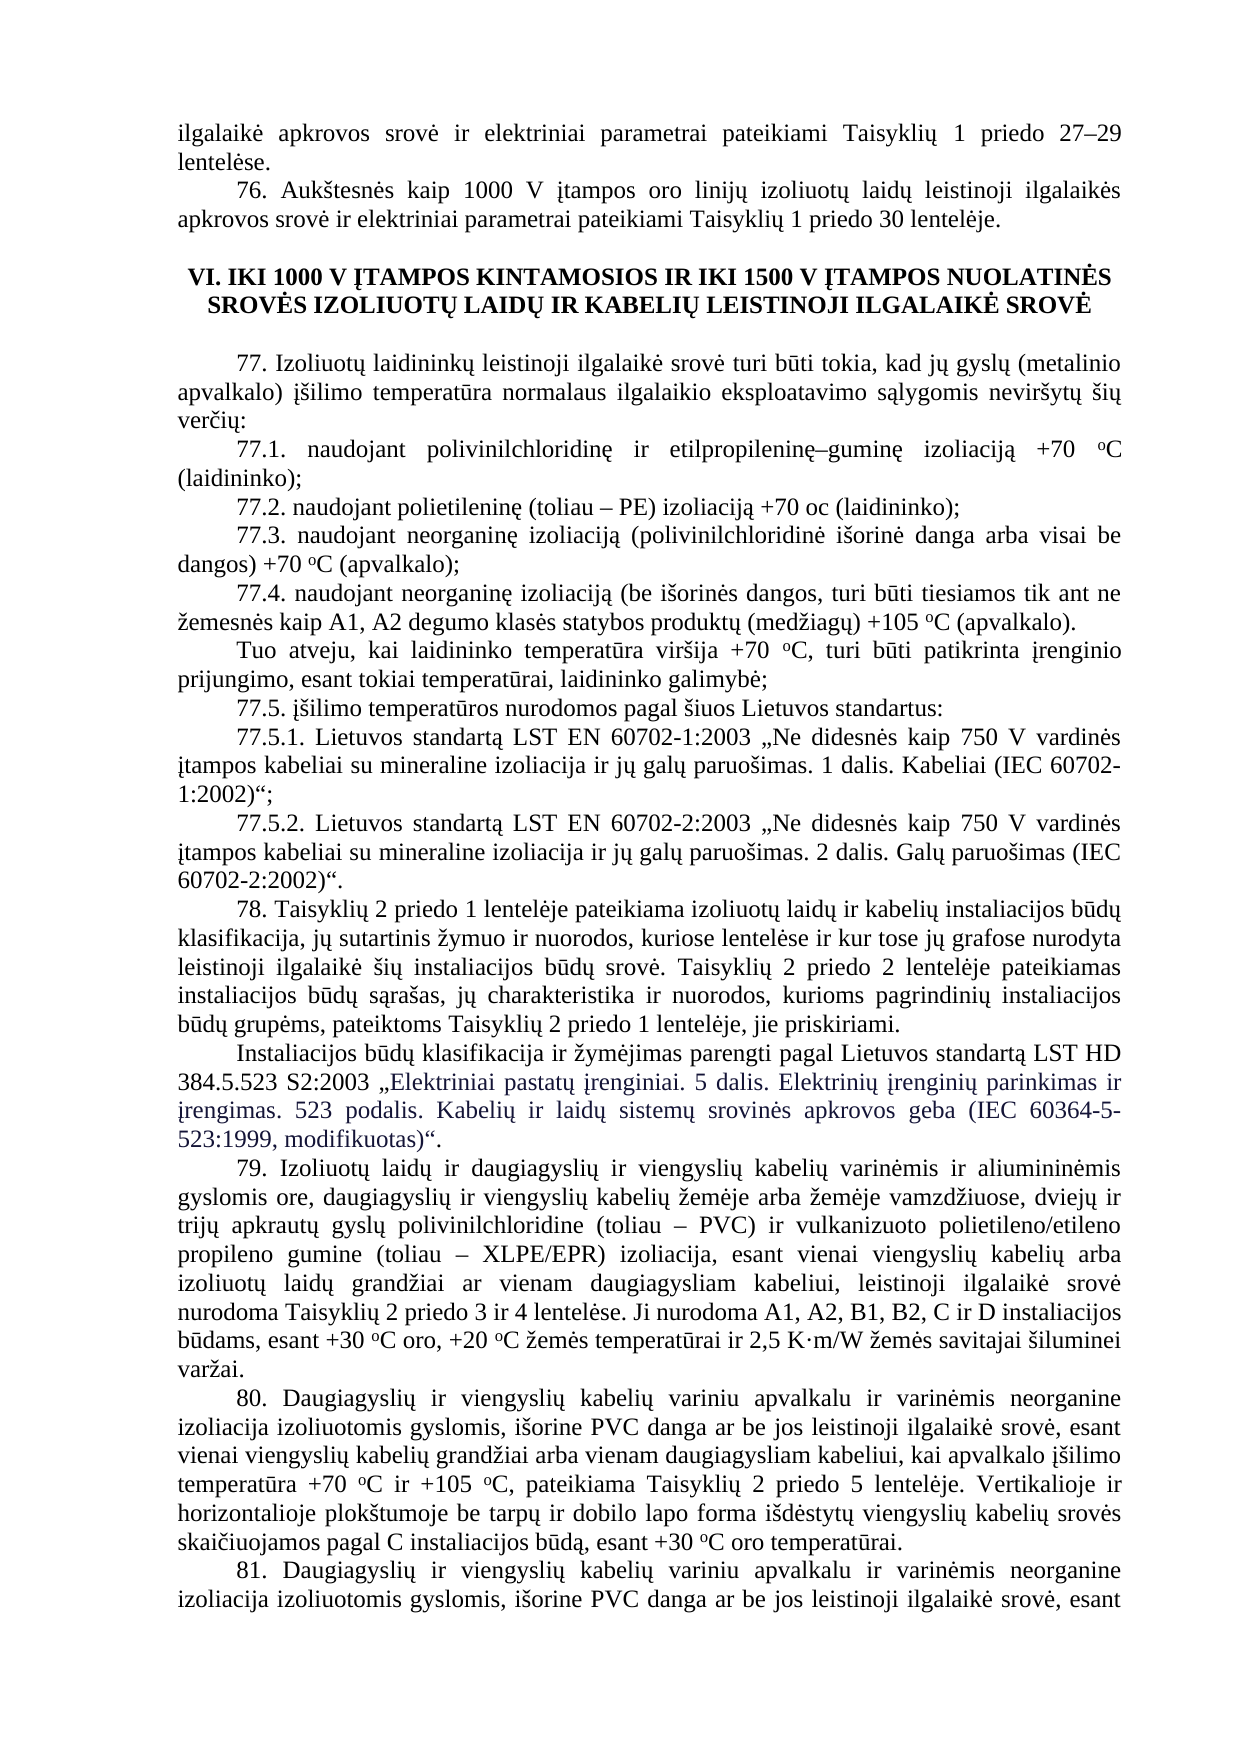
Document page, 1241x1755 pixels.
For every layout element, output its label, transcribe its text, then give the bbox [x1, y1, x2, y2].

text 78. Taisyklių 2 priedo 1 lentelėje pateikiama izoliuotų laidų ir kabelių instaliacijos būdų klasifikacija, jų sutartinis žymuo ir nuorodos, kuriose lentelėse ir kur tose jų grafose nurodyta leistinoji ilgalaikė šių instaliacijos būdų srovė. Taisyklių 2 priedo 2 lentelėje pateikiamas instaliacijos būdų sąrašas, jų charakteristika ir nuorodos, kurioms pagrindinių instaliacijos būdų grupėms, pateiktoms Taisyklių 2 priedo 1 lentelėje, jie priskiriami. [177, 894, 1122, 1038]
text 77.5. įšilimo temperatūros nurodomos pagal šiuos Lietuvos standartus: [177, 693, 1122, 722]
text Tuo atveju, kai laidininko temperatūra viršija +70 oC, turi būti patikrinta įrenginio prijungimo, esant tokiai temperatūrai, laidininko galimybė; [177, 636, 1122, 693]
text 77.4. naudojant neorganinę izoliaciją (be išorinės dangos, turi būti tiesiamos tik ant ne žemesnės kaip A1, A2 degumo klasės statybos produktų (medžiagų) +105 oC (apvalkalo). [177, 578, 1122, 636]
text 81. Daugiagyslių ir viengyslių kabelių variniu apvalkalu ir varinėmis neorganine izoliacija izoliuotomis gyslomis, išorine PVC danga ar be jos leistinoji ilgalaikė srovė, esant [177, 1556, 1122, 1613]
text 76. Aukštesnės kaip 1000 V įtampos oro linijų izoliuotų laidų leistinoji ilgalaikės apkrovos srovė ir elektriniai parametrai pateikiami Taisyklių 1 priedo 30 lentelėje. [177, 176, 1122, 233]
text 77.3. naudojant neorganinę izoliaciją (polivinilchloridinė išorinė danga arba visai be dangos) +70 oC (apvalkalo); [177, 521, 1122, 578]
text Instaliacijos būdų klasifikacija ir žymėjimas parengti pagal Lietuvos standartą LST HD 384.5.523 S2:2003 „Elektriniai pastatų įrenginiai. 5 dalis. Elektrinių įrenginių parinkimas ir įrengimas. 523 podalis. Kabelių ir laidų sistemų srovinės apkrovos geba (IEC 60364-5- 523:1999, modifikuotas)“. [177, 1038, 1122, 1153]
text 77.1. naudojant polivinilchloridinę ir etilpropileninę–guminę izoliaciją +70 oC (laidininko); [177, 434, 1122, 492]
text 77. Izoliuotų laidininkų leistinoji ilgalaikė srovė turi būti tokia, kad jų gyslų (metalinio apvalkalo) įšilimo temperatūra normalaus ilgalaikio eksploatavimo sąlygomis neviršytų šių verčių: [177, 348, 1122, 434]
text VI. IKI 1000 V ĮTAMPOS KINTAMOSIOS IR IKI 1500 V ĮTAMPOS NUOLATINĖS SROVĖS IZOLIUOTŲ LAIDŲ IR KABELIŲ LEISTINOJI ILGALAIKĖ SROVĖ [177, 262, 1122, 319]
text 79. Izoliuotų laidų ir daugiagyslių ir viengyslių kabelių varinėmis ir aliumininėmis gyslomis ore, daugiagyslių ir viengyslių kabelių žemėje arba žemėje vamzdžiuose, dviejų ir trijų apkrautų gyslų polivinilchloridine (toliau – PVC) ir vulkanizuoto polietileno/etileno propileno gumine (toliau – XLPE/EPR) izoliacija, esant vienai viengyslių kabelių arba izoliuotų laidų grandžiai ar vienam daugiagysliam kabeliui, leistinoji ilgalaikė srovė nurodoma Taisyklių 2 priedo 3 ir 4 lentelėse. Ji nurodoma A1, A2, B1, B2, C ir D instaliacijos būdams, esant +30 oC oro, +20 oC žemės temperatūrai ir 2,5 K·m/W žemės savitajai šiluminei varžai. [177, 1153, 1122, 1383]
text 77.5.2. Lietuvos standartą LST EN 60702-2:2003 „Ne didesnės kaip 750 V vardinės įtampos kabeliai su mineraline izoliacija ir jų galų paruošimas. 2 dalis. Galų paruošimas (IEC 60702-2:2002)“. [177, 808, 1122, 894]
text 77.5.1. Lietuvos standartą LST EN 60702-1:2003 „Ne didesnės kaip 750 V vardinės įtampos kabeliai su mineraline izoliacija ir jų galų paruošimas. 1 dalis. Kabeliai (IEC 60702-1:2002)“; [177, 722, 1122, 808]
text 80. Daugiagyslių ir viengyslių kabelių variniu apvalkalu ir varinėmis neorganine izoliacija izoliuotomis gyslomis, išorine PVC danga ar be jos leistinoji ilgalaikė srovė, esant vienai viengyslių kabelių grandžiai arba vienam daugiagysliam kabeliui, kai apvalkalo įšilimo temperatūra +70 oC ir +105 oC, pateikiama Taisyklių 2 priedo 5 lentelėje. Vertikalioje ir horizontalioje plokštumoje be tarpų ir dobilo lapo forma išdėstytų viengyslių kabelių srovės skaičiuojamos pagal C instaliacijos būdą, esant +30 oC oro temperatūrai. [177, 1383, 1122, 1556]
text 77.2. naudojant polietileninę (toliau – PE) izoliaciją +70 oc (laidininko); [177, 492, 1122, 521]
text ilgalaikė apkrovos srovė ir elektriniai parametrai pateikiami Taisyklių 1 priedo 27–29 lentelėse. [177, 118, 1122, 176]
